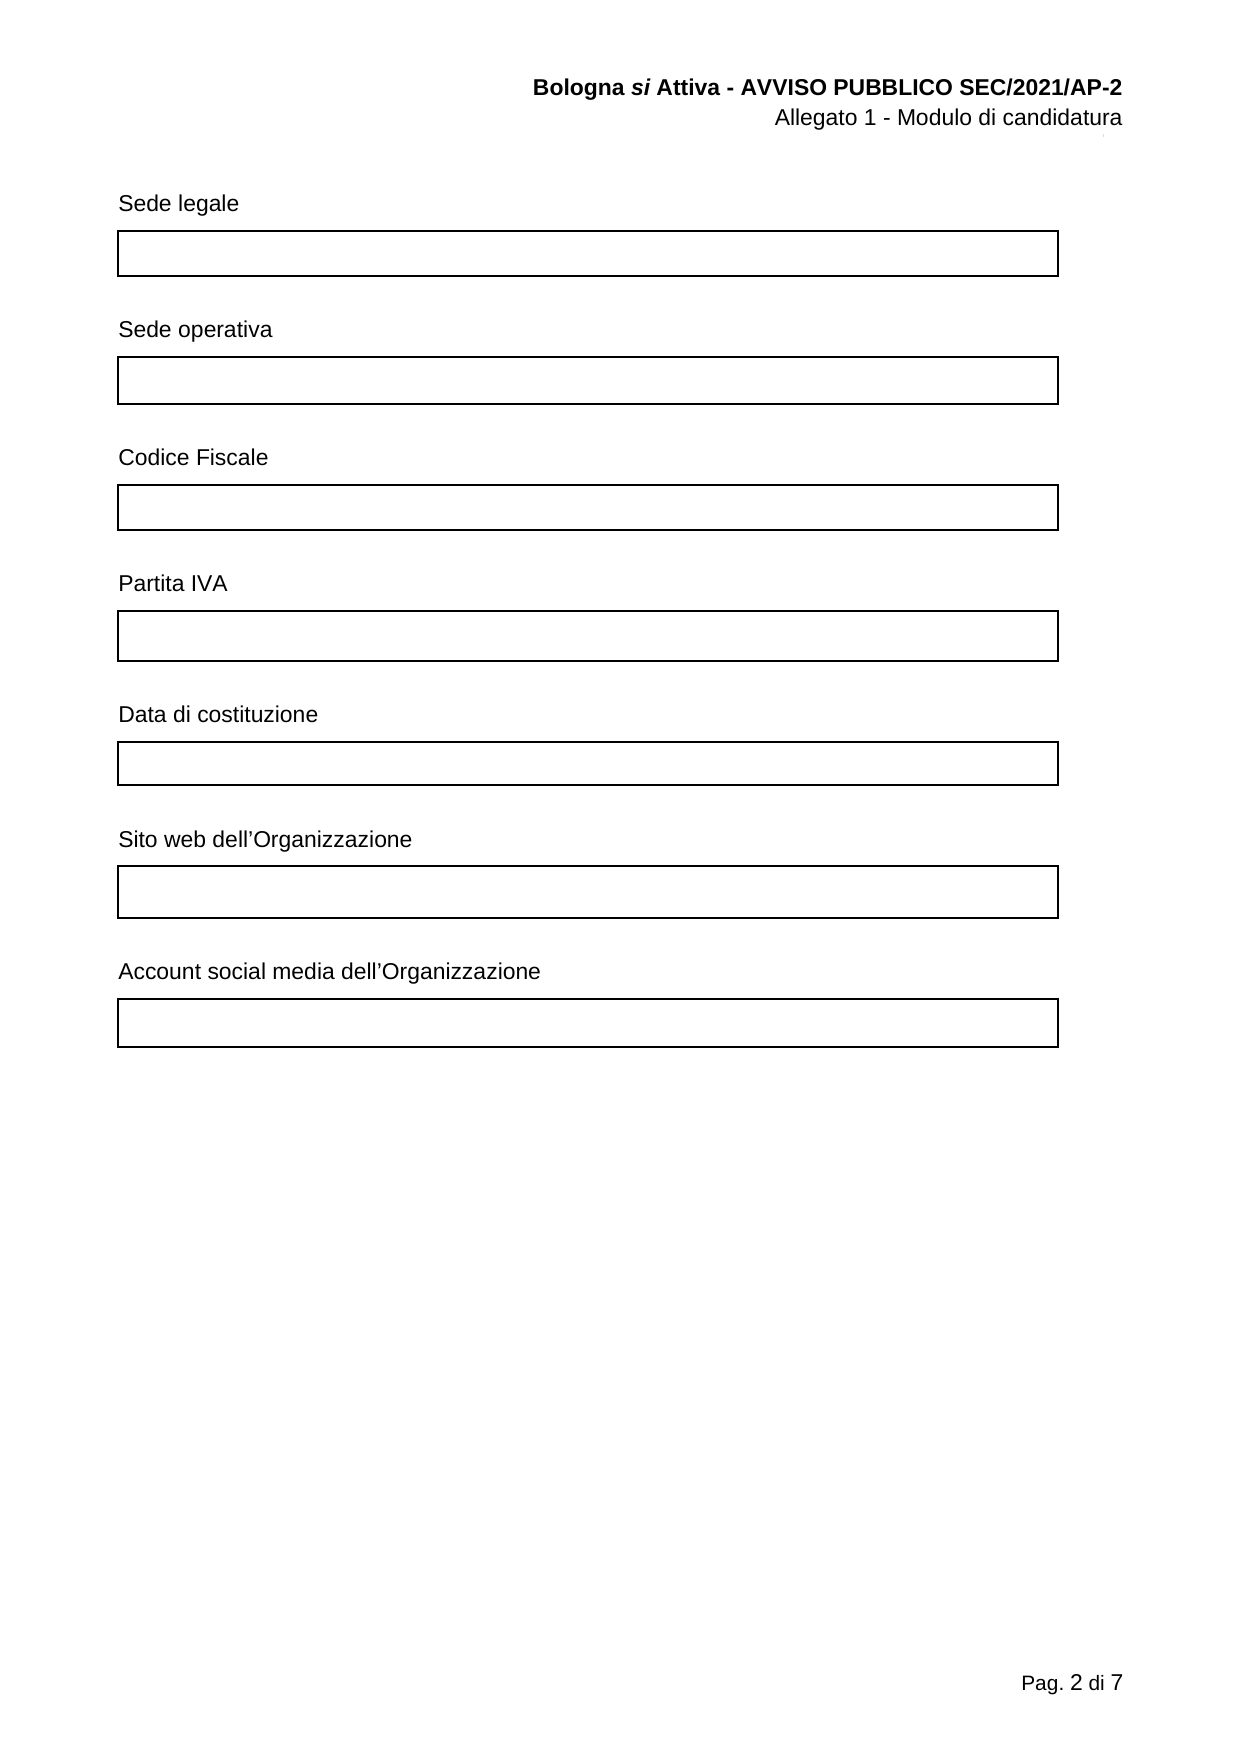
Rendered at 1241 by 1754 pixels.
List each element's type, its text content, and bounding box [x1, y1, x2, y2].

text Sede legale [118, 190, 1122, 217]
text Data di costituzione [118, 701, 1122, 727]
table_header [119, 358, 1057, 402]
table_header [119, 743, 1057, 784]
text Codice Fiscale [118, 444, 1122, 470]
table_header [119, 867, 1057, 917]
table_header [119, 232, 1057, 275]
text Partita IVA [118, 570, 1122, 596]
text Account social media dell’Organizzazione [118, 958, 1122, 984]
text Sede operativa [118, 316, 1122, 343]
table_header [119, 486, 1057, 528]
text Sito web dell’Organizzazione [118, 826, 1122, 852]
table_header [119, 1000, 1057, 1046]
table_header [119, 612, 1057, 659]
